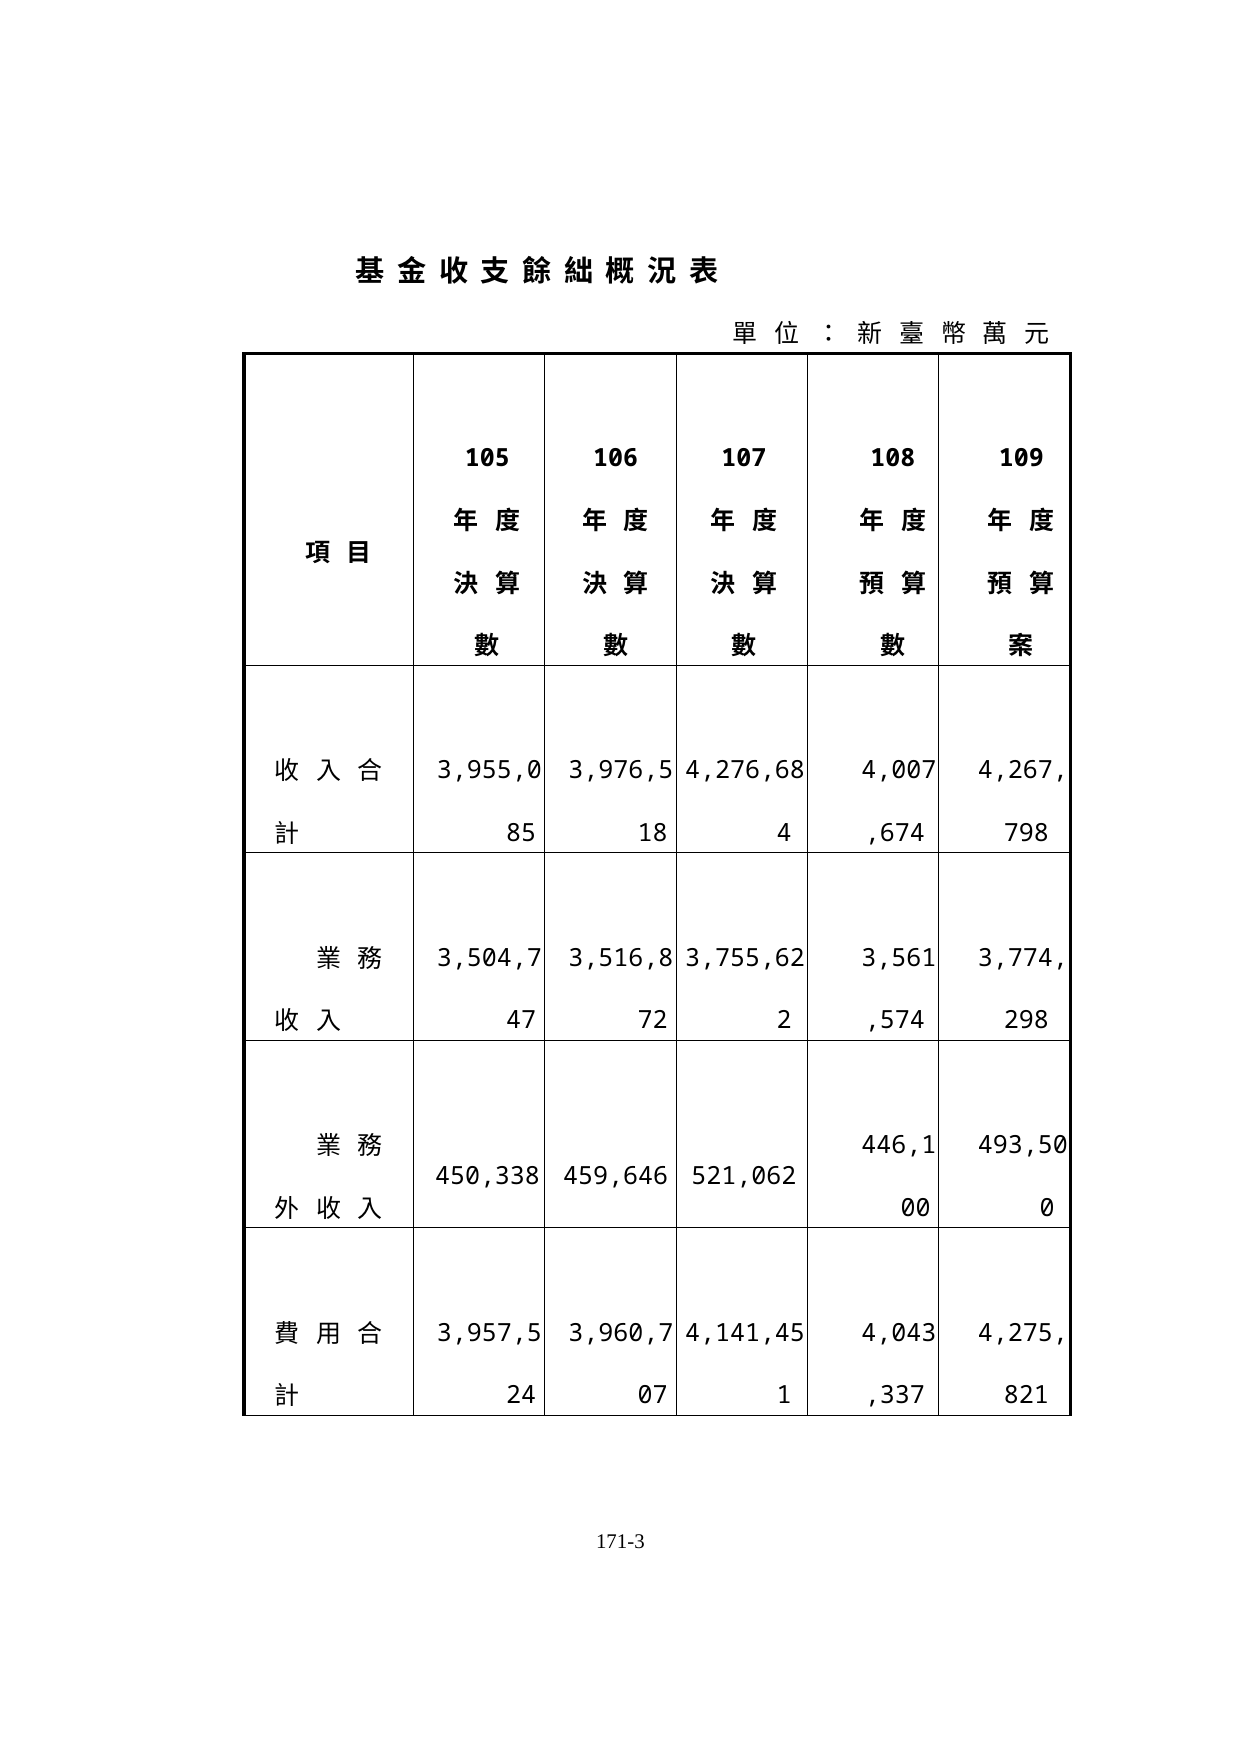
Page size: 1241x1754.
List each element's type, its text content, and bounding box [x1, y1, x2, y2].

table_cell 446,100 [808, 1041, 938, 1227]
table_cell 業務收入 [246, 853, 413, 1040]
table_cell 3,957,524 [414, 1228, 544, 1415]
table_cell 收入合計 [246, 666, 413, 852]
table_cell 450,338 [414, 1041, 544, 1227]
table_cell 3,774,298 [939, 853, 1069, 1040]
table_cell 費用合計 [246, 1228, 413, 1415]
table_header 105年度 決算數 [414, 355, 544, 665]
table_cell 3,976,518 [545, 666, 676, 852]
table_cell 459,646 [545, 1041, 676, 1227]
table_header 項目 [246, 355, 413, 665]
table_cell 3,561,574 [808, 853, 938, 1040]
table_cell 3,960,707 [545, 1228, 676, 1415]
table_header 106年度 決算數 [545, 355, 676, 665]
table_cell 業務外收入 [246, 1041, 413, 1227]
text 單位：新臺幣萬元 [183, 290, 1058, 352]
table_cell 3,504,747 [414, 853, 544, 1040]
table_cell 521,062 [677, 1041, 807, 1227]
table_cell 493,500 [939, 1041, 1069, 1227]
table_cell 4,275,821 [939, 1228, 1069, 1415]
table_cell 3,516,872 [545, 853, 676, 1040]
table_header 109年度 預算案 [939, 355, 1069, 665]
table_cell 4,267,798 [939, 666, 1069, 852]
table_cell 4,141,451 [677, 1228, 807, 1415]
table_cell 4,276,684 [677, 666, 807, 852]
table_cell 3,755,622 [677, 853, 807, 1040]
table_cell 4,043,337 [808, 1228, 938, 1415]
table_header 107年度 決算數 [677, 355, 807, 665]
text 基金收支餘絀概況表 [242, 227, 1069, 290]
table_cell 4,007,674 [808, 666, 938, 852]
table_cell 3,955,085 [414, 666, 544, 852]
table_header 108年度 預算數 [808, 355, 938, 665]
